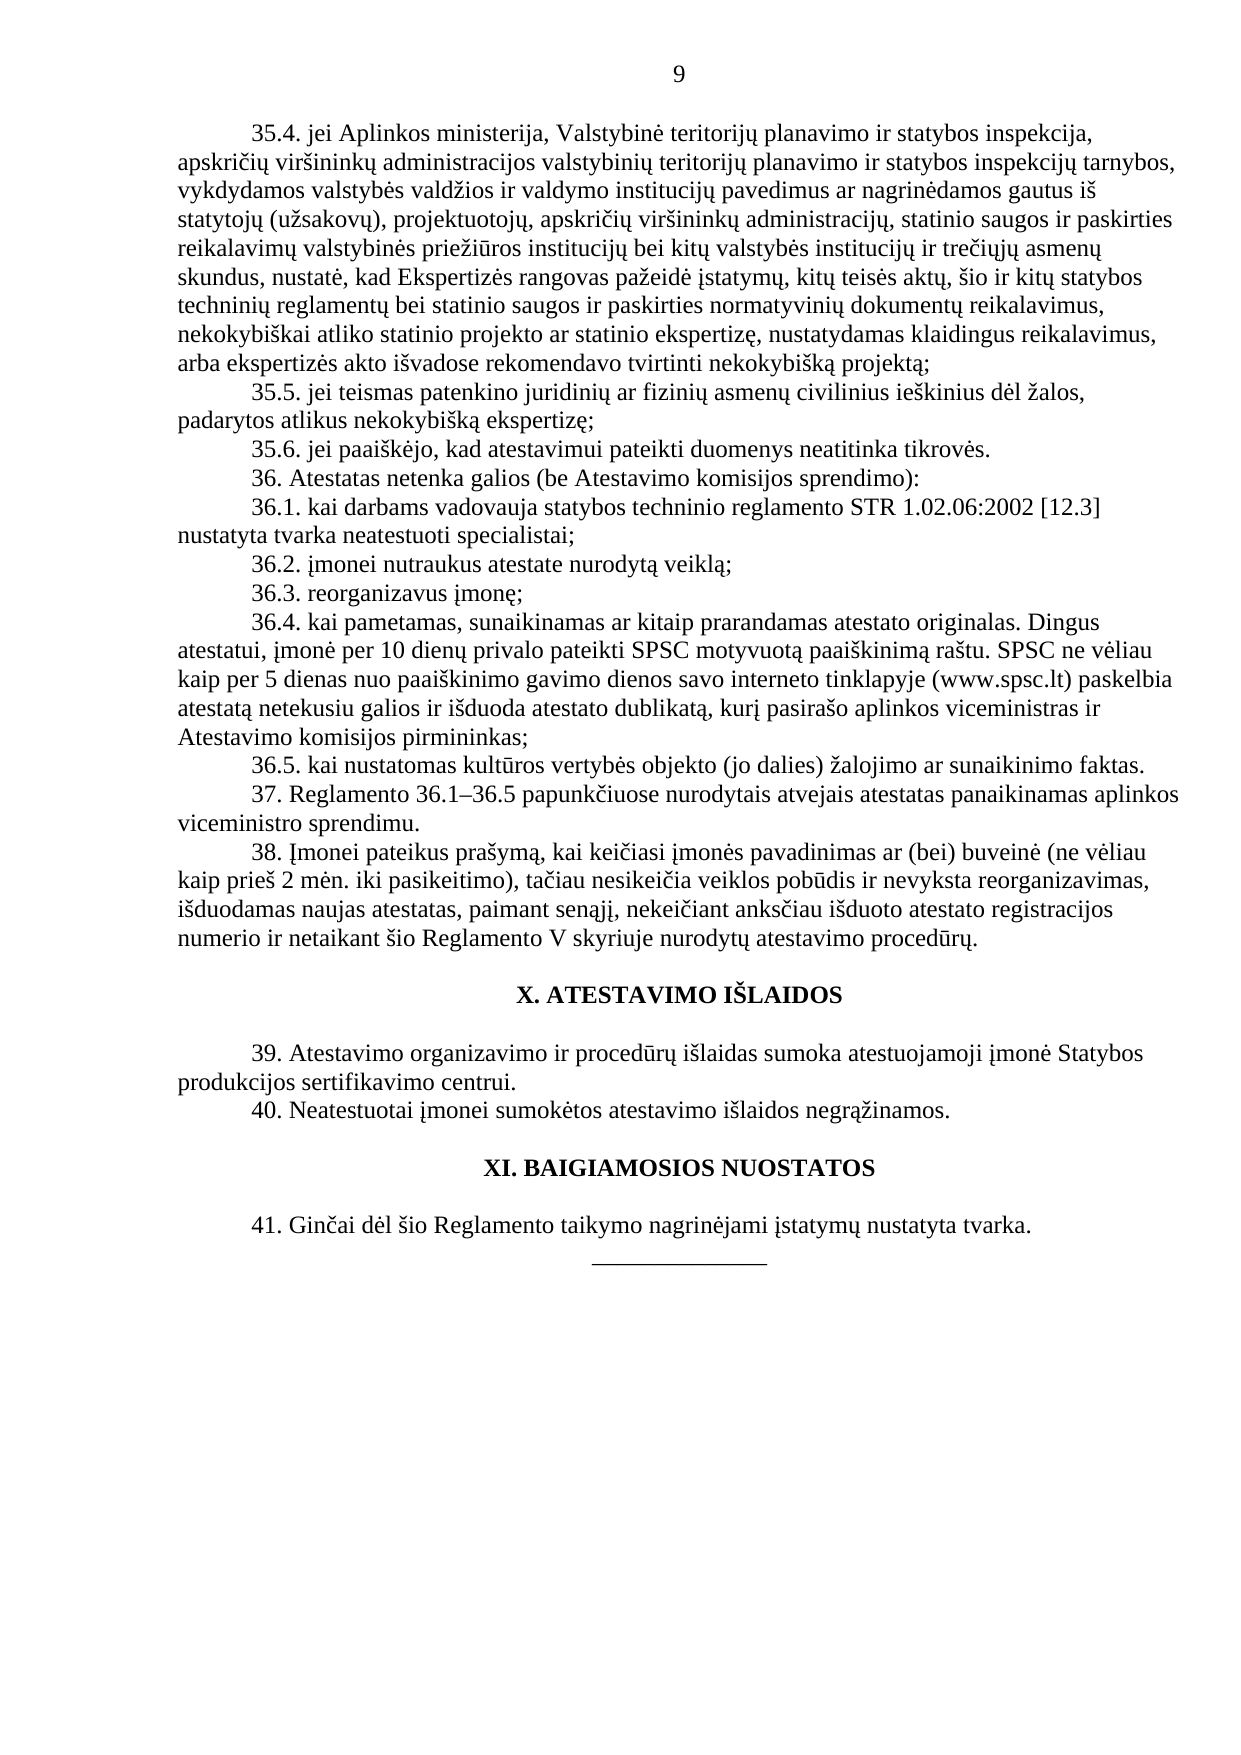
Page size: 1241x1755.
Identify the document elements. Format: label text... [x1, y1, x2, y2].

text 36.2. įmonei nutraukus atestate nurodytą veiklą; [177, 549, 1181, 578]
text 38. Įmonei pateikus prašymą, kai keičiasi įmonės pavadinimas ar (bei) buveinė (ne vėliau kaip prieš 2 mėn. iki pasikeitimo), tačiau nesikeičia veiklos pobūdis ir nevyksta reorganizavimas, išduodamas naujas atestatas, paimant senąjį, nekeičiant anksčiau išduoto atestato registracijos numerio ir netaikant šio Reglamento V skyriuje nurodytų atestavimo procedūrų. [177, 837, 1181, 952]
text 35.4. jei Aplinkos ministerija, Valstybinė teritorijų planavimo ir statybos inspekcija, apskričių viršininkų administracijos valstybinių teritorijų planavimo ir statybos inspekcijų tarnybos, vykdydamos valstybės valdžios ir valdymo institucijų pavedimus ar nagrinėdamos gautus iš statytojų (užsakovų), projektuotojų, apskričių viršininkų administracijų, statinio saugos ir paskirties reikalavimų valstybinės priežiūros institucijų bei kitų valstybės institucijų ir trečiųjų asmenų skundus, nustatė, kad Ekspertizės rangovas pažeidė įstatymų, kitų teisės aktų, šio ir kitų statybos techninių reglamentų bei statinio saugos ir paskirties normatyvinių dokumentų reikalavimus, nekokybiškai atliko statinio projekto ar statinio ekspertizę, nustatydamas klaidingus reikalavimus, arba ekspertizės akto išvadose rekomendavo tvirtinti nekokybišką projektą; [177, 118, 1181, 377]
text 36.5. kai nustatomas kultūros vertybės objekto (jo dalies) žalojimo ar sunaikinimo faktas. [177, 751, 1181, 779]
text ______________ [177, 1239, 1181, 1268]
text 37. Reglamento 36.1–36.5 papunkčiuose nurodytais atvejais atestatas panaikinamas aplinkos viceministro sprendimu. [177, 779, 1181, 837]
text 36.1. kai darbams vadovauja statybos techninio reglamento STR 1.02.06:2002 [12.3] nustatyta tvarka neatestuoti specialistai; [177, 492, 1181, 549]
text 41. Ginčai dėl šio Reglamento taikymo nagrinėjami įstatymų nustatyta tvarka. [177, 1211, 1181, 1239]
text XI. BAIGIAMOSIOS NUOSTATOS [177, 1153, 1181, 1182]
text 36.3. reorganizavus įmonę; [177, 578, 1181, 607]
text 35.6. jei paaiškėjo, kad atestavimui pateikti duomenys neatitinka tikrovės. [177, 434, 1181, 463]
text 40. Neatestuotai įmonei sumokėtos atestavimo išlaidos negrąžinamos. [177, 1096, 1181, 1124]
text X. atestavimo išlaidOS [177, 981, 1181, 1009]
text 39. Atestavimo organizavimo ir procedūrų išlaidas sumoka atestuojamoji įmonė Statybos produkcijos sertifikavimo centrui. [177, 1038, 1181, 1096]
text 36. Atestatas netenka galios (be Atestavimo komisijos sprendimo): [177, 463, 1181, 492]
text 35.5. jei teismas patenkino juridinių ar fizinių asmenų civilinius ieškinius dėl žalos, padarytos atlikus nekokybišką ekspertizę; [177, 377, 1181, 434]
text 36.4. kai pametamas, sunaikinamas ar kitaip prarandamas atestato originalas. Dingus atestatui, įmonė per 10 dienų privalo pateikti SPSC motyvuotą paaiškinimą raštu. SPSC ne vėliau kaip per 5 dienas nuo paaiškinimo gavimo dienos savo interneto tinklapyje (www.spsc.lt) paskelbia atestatą netekusiu galios ir išduoda atestato dublikatą, kurį pasirašo aplinkos viceministras ir Atestavimo komisijos pirmininkas; [177, 607, 1181, 751]
